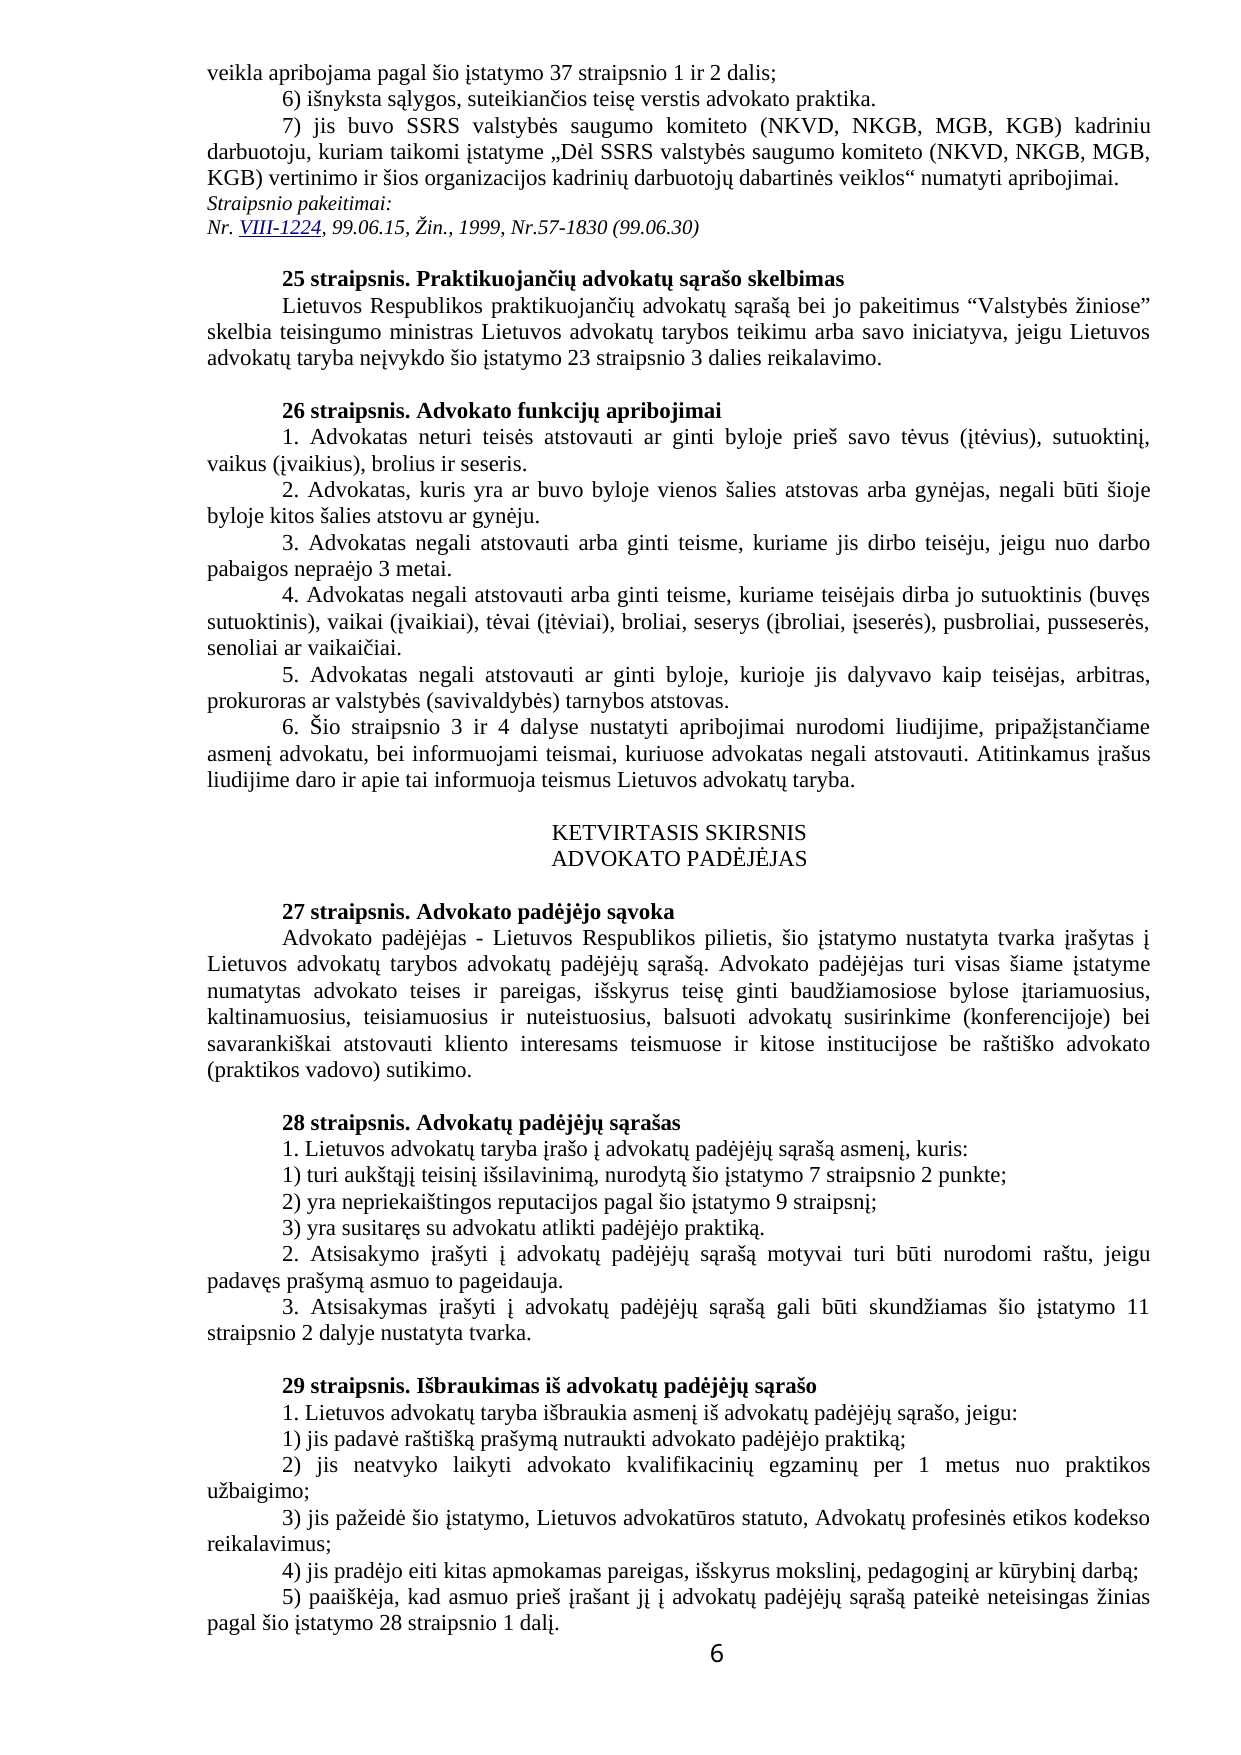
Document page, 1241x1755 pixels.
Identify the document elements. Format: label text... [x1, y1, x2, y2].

text Nr. VIII-1224, 99.06.15, Žin., 1999, Nr.57-1830 (99.06.30) [207, 215, 1152, 239]
text KETVIRTASIS SKIRSNIS [207, 819, 1152, 845]
text 4. Advokatas negali atstovauti arba ginti teisme, kuriame teisėjais dirba jo sutuoktinis (buvęs sutuoktinis), vaikai (įvaikiai), tėvai (įtėviai), broliai, seserys (įbroliai, įseserės), pusbroliai, pusseserės, senoliai ar vaikaičiai. [207, 582, 1152, 661]
text 1. Lietuvos advokatų taryba įrašo į advokatų padėjėjų sąrašą asmenį, kuris: [207, 1135, 1152, 1161]
text 1) jis padavė raštišką prašymą nutraukti advokato padėjėjo praktiką; [207, 1425, 1152, 1451]
text 5) paaiškėja, kad asmuo prieš įrašant jį į advokatų padėjėjų sąrašą pateikė neteisingas žinias pagal šio įstatymo 28 straipsnio 1 dalį. [207, 1583, 1152, 1636]
text Lietuvos Respublikos praktikuojančių advokatų sąrašą bei jo pakeitimus “Valstybės žiniose” skelbia teisingumo ministras Lietuvos advokatų tarybos teikimu arba savo iniciatyva, jeigu Lietuvos advokatų taryba neįvykdo šio įstatymo 23 straipsnio 3 dalies reikalavimo. [207, 292, 1152, 371]
text veikla apribojama pagal šio įstatymo 37 straipsnio 1 ir 2 dalis; [207, 59, 1152, 85]
text 2. Atsisakymo įrašyti į advokatų padėjėjų sąrašą motyvai turi būti nurodomi raštu, jeigu padavęs prašymą asmuo to pageidauja. [207, 1240, 1152, 1293]
text 28 straipsnis. Advokatų padėjėjų sąrašas [207, 1109, 1152, 1135]
text 3) jis pažeidė šio įstatymo, Lietuvos advokatūros statuto, Advokatų profesinės etikos kodekso reikalavimus; [207, 1504, 1152, 1557]
text 26 straipsnis. Advokato funkcijų apribojimai [207, 397, 1152, 423]
text 4) jis pradėjo eiti kitas apmokamas pareigas, išskyrus mokslinį, pedagoginį ar kūrybinį darbą; [207, 1557, 1152, 1583]
text 29 straipsnis. Išbraukimas iš advokatų padėjėjų sąrašo [207, 1372, 1152, 1398]
text 3) yra susitaręs su advokatu atlikti padėjėjo praktiką. [207, 1214, 1152, 1240]
text 2) yra nepriekaištingos reputacijos pagal šio įstatymo 9 straipsnį; [207, 1188, 1152, 1214]
text 5. Advokatas negali atstovauti ar ginti byloje, kurioje jis dalyvavo kaip teisėjas, arbitras, prokuroras ar valstybės (savivaldybės) tarnybos atstovas. [207, 661, 1152, 713]
text 7) jis buvo SSRS valstybės saugumo komiteto (NKVD, NKGB, MGB, KGB) kadriniu darbuotoju, kuriam taikomi įstatyme „Dėl SSRS valstybės saugumo komiteto (NKVD, NKGB, MGB, KGB) vertinimo ir šios organizacijos kadrinių darbuotojų dabartinės veiklos“ numatyti apribojimai. [207, 112, 1152, 191]
text 6. Šio straipsnio 3 ir 4 dalyse nustatyti apribojimai nurodomi liudijime, pripažįstančiame asmenį advokatu, bei informuojami teismai, kuriuose advokatas negali atstovauti. Atitinkamus įrašus liudijime daro ir apie tai informuoja teismus Lietuvos advokatų taryba. [207, 713, 1152, 792]
text Advokato padėjėjas - Lietuvos Respublikos pilietis, šio įstatymo nustatyta tvarka įrašytas į Lietuvos advokatų tarybos advokatų padėjėjų sąrašą. Advokato padėjėjas turi visas šiame įstatyme numatytas advokato teises ir pareigas, išskyrus teisę ginti baudžiamosiose bylose įtariamuosius, kaltinamuosius, teisiamuosius ir nuteistuosius, balsuoti advokatų susirinkime (konferencijoje) bei savarankiškai atstovauti kliento interesams teismuose ir kitose institucijose be raštiško advokato (praktikos vadovo) sutikimo. [207, 924, 1152, 1082]
text 1) turi aukštąjį teisinį išsilavinimą, nurodytą šio įstatymo 7 straipsnio 2 punkte; [207, 1161, 1152, 1188]
text 1. Advokatas neturi teisės atstovauti ar ginti byloje prieš savo tėvus (įtėvius), sutuoktinį, vaikus (įvaikius), brolius ir seseris. [207, 423, 1152, 476]
text 1. Lietuvos advokatų taryba išbraukia asmenį iš advokatų padėjėjų sąrašo, jeigu: [207, 1398, 1152, 1425]
text 3. Advokatas negali atstovauti arba ginti teisme, kuriame jis dirbo teisėju, jeigu nuo darbo pabaigos nepraėjo 3 metai. [207, 529, 1152, 582]
text 2. Advokatas, kuris yra ar buvo byloje vienos šalies atstovas arba gynėjas, negali būti šioje byloje kitos šalies atstovu ar gynėju. [207, 476, 1152, 529]
text ADVOKATO PADĖJĖJAS [207, 845, 1152, 871]
text 3. Atsisakymas įrašyti į advokatų padėjėjų sąrašą gali būti skundžiamas šio įstatymo 11 straipsnio 2 dalyje nustatyta tvarka. [207, 1293, 1152, 1346]
text 2) jis neatvyko laikyti advokato kvalifikacinių egzaminų per 1 metus nuo praktikos užbaigimo; [207, 1451, 1152, 1504]
text 6) išnyksta sąlygos, suteikiančios teisę verstis advokato praktika. [207, 85, 1152, 112]
text 27 straipsnis. Advokato padėjėjo sąvoka [207, 898, 1152, 924]
text Straipsnio pakeitimai: [207, 191, 1152, 215]
text 25 straipsnis. Praktikuojančių advokatų sąrašo skelbimas [207, 265, 1152, 292]
